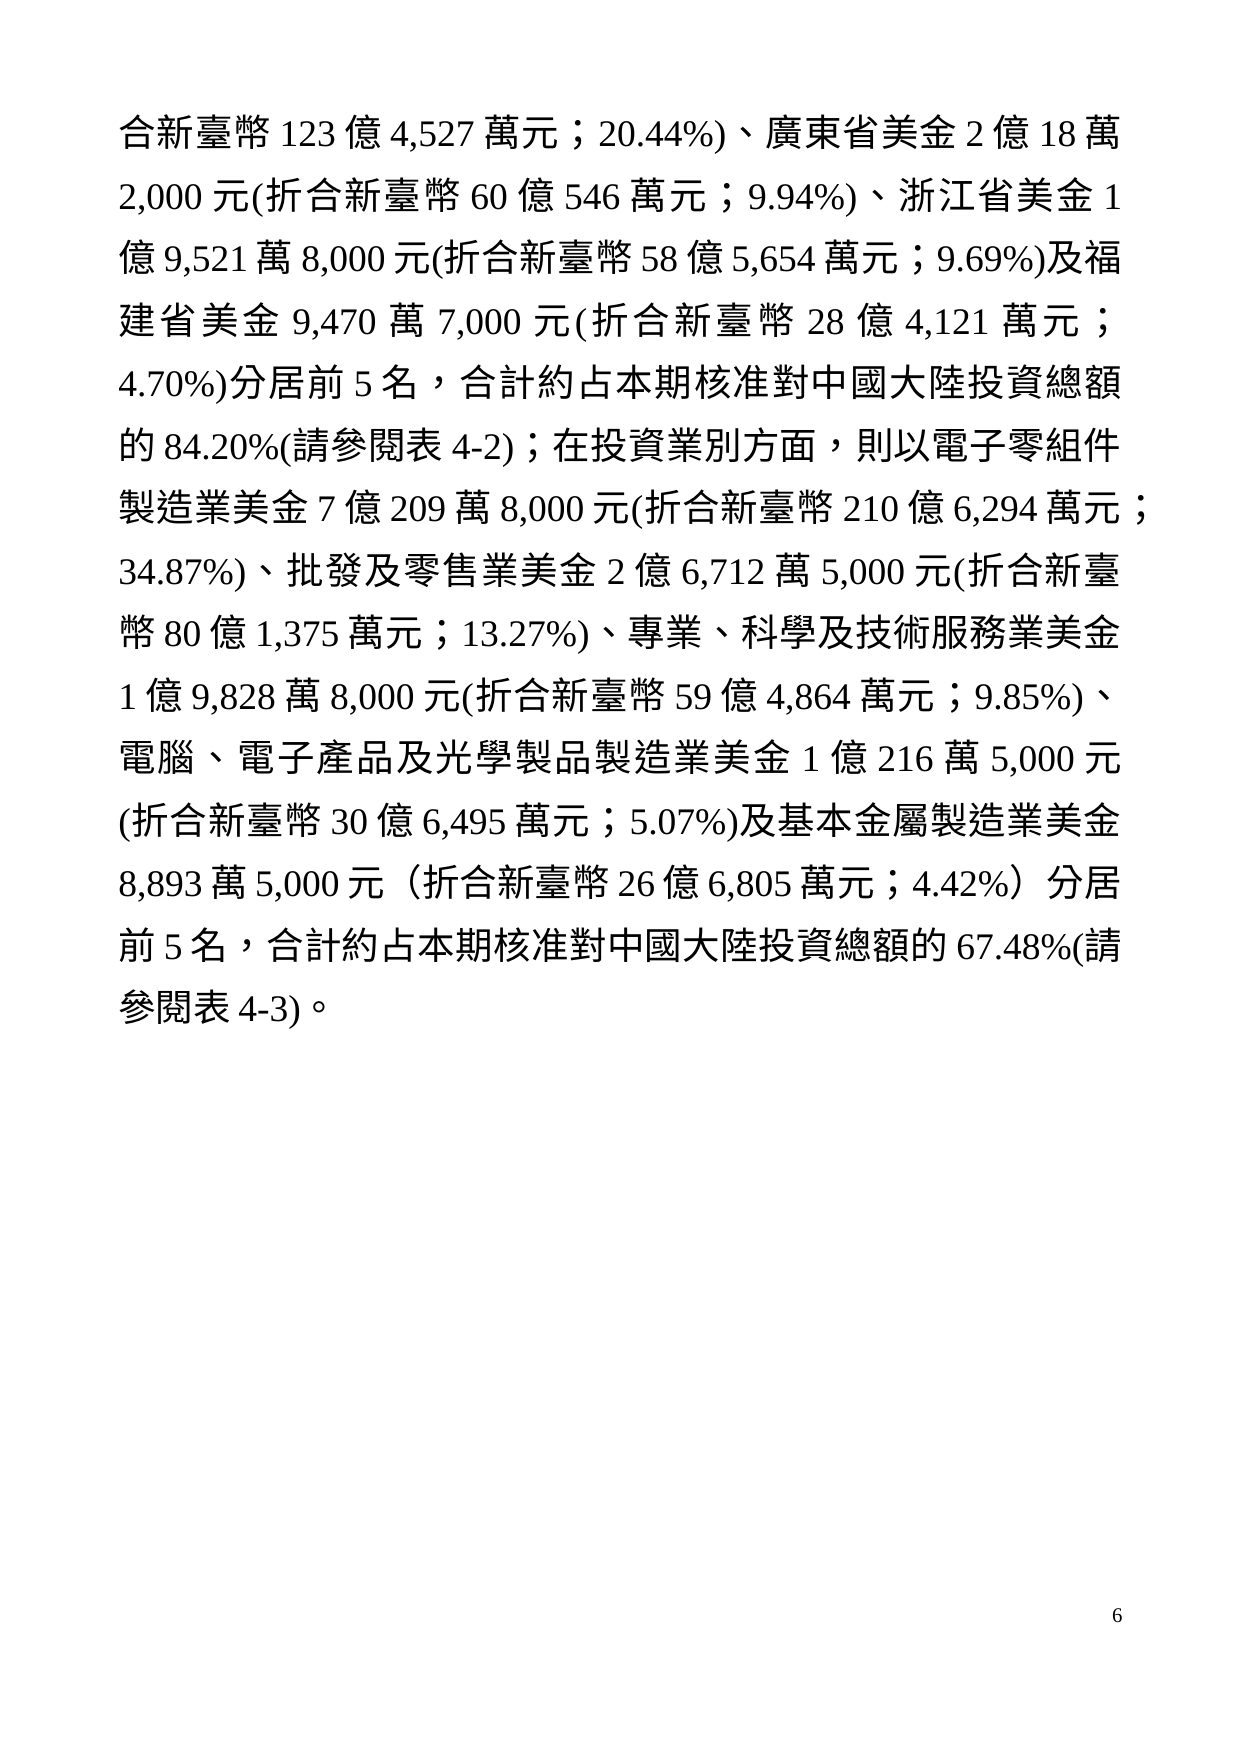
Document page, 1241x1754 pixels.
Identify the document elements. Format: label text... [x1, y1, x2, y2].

text 112年1-7月核准對中國大陸投資案件，若以投資地區分，主要集中於江蘇省美金7億9,401萬6,000元(折合新臺幣238億2,048萬元；39.43%)、上海市美金4億1,150萬9,000元(折合新臺幣123億4,527萬元；20.44%)、廣東省美金2億18萬2,000元(折合新臺幣60億546萬元；9.94%)、浙江省美金1億9,521萬8,000元(折合新臺幣58億5,654萬元；9.69%)及福建省美金9,470萬7,000元(折合新臺幣28億4,121萬元；4.70%)分居前5名，合計約占本期核准對中國大陸投資總額的84.20%(請參閱表4-2)；在投資業別方面，則以電子零組件製造業美金7億209萬8,000元(折合新臺幣210億6,294萬元；34.87%)、批發及零售業美金2億6,712萬5,000元(折合新臺幣80億1,375萬元；13.27%)、專業、科學及技術服務業美金1億9,828萬8,000元(折合新臺幣59億4,864萬元；9.85%)、電腦、電子產品及光學製品製造業美金1億216萬5,000元(折合新臺幣30億6,495萬元；5.07%)及基本金屬製造業美金8,893萬5,000元（折合新臺幣26億6,805萬元；4.42%）分居前5名，合計約占本期核准對中國大陸投資總額的67.48%(請參閱表4-3)。 [118, 89, 1122, 1026]
